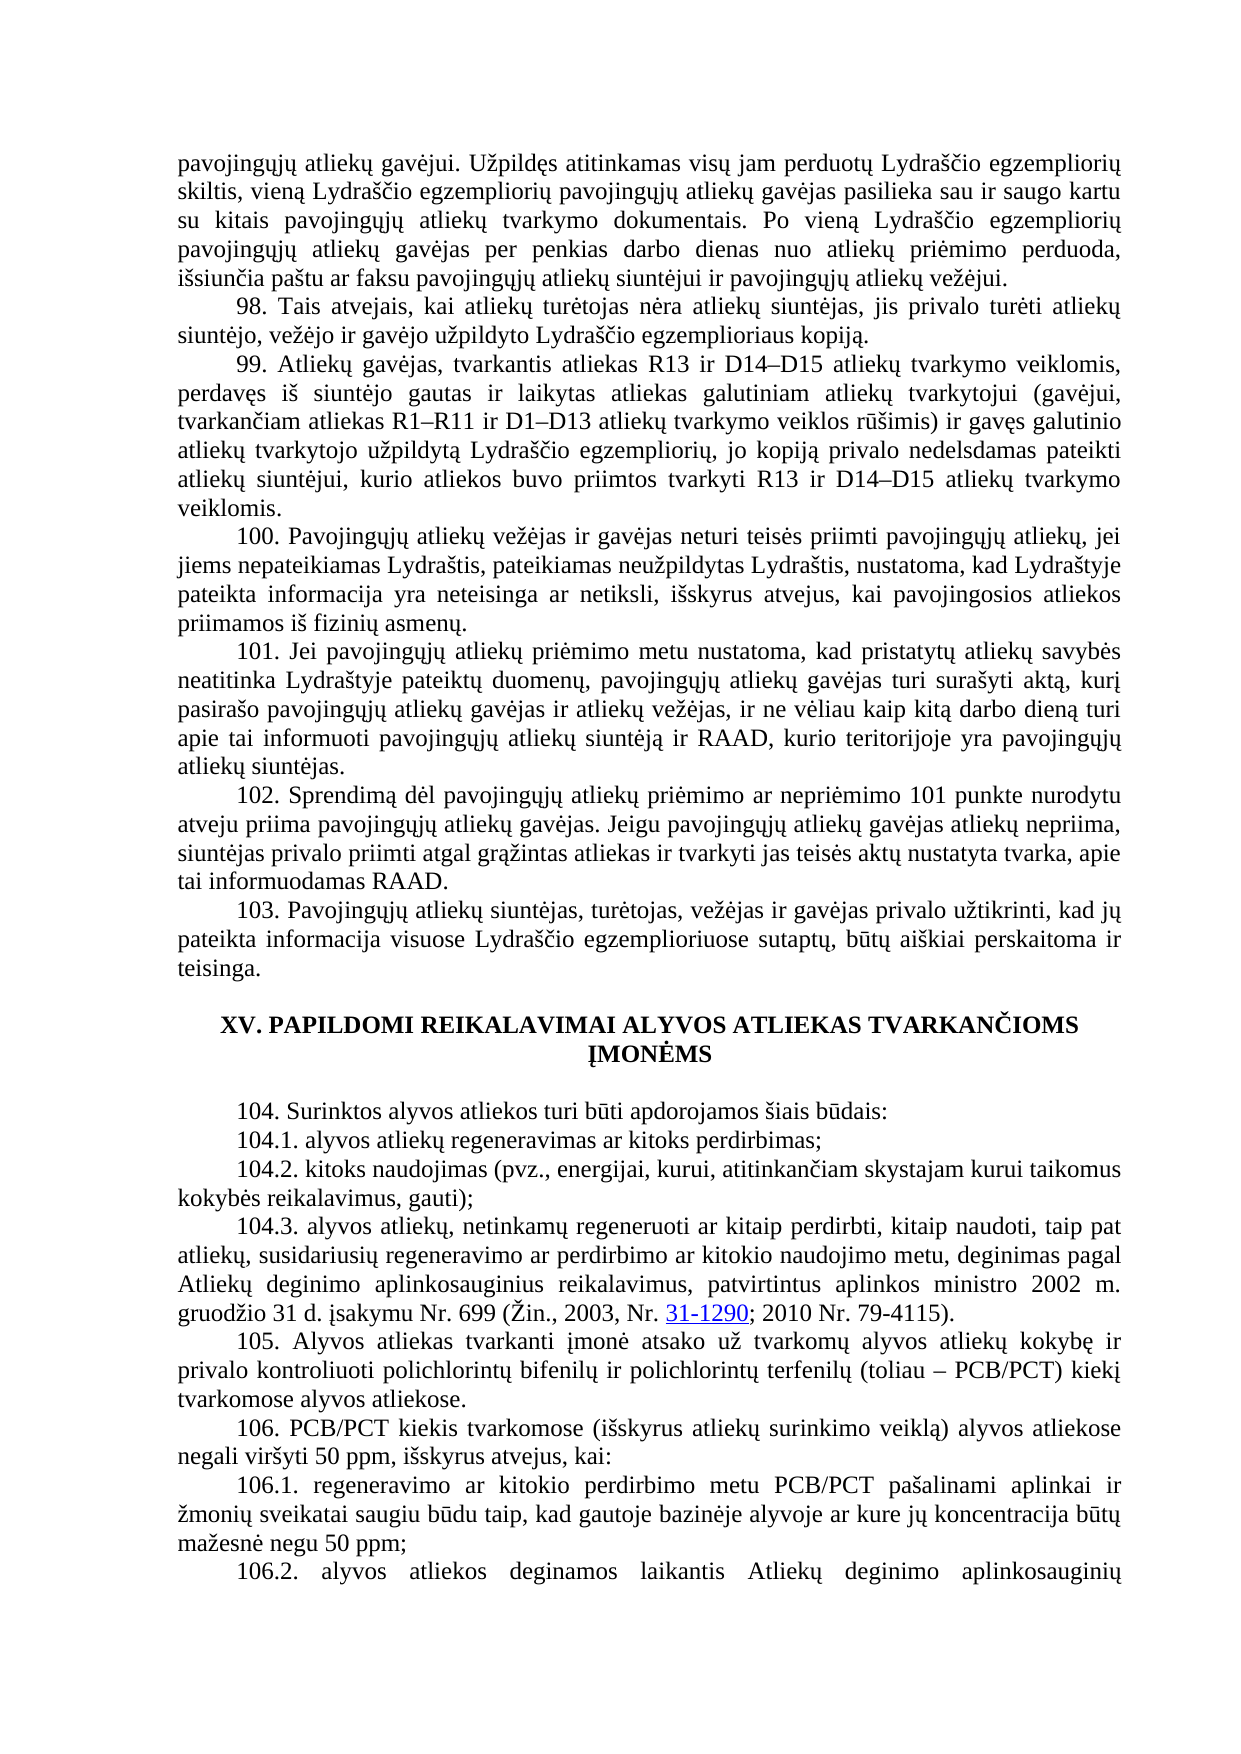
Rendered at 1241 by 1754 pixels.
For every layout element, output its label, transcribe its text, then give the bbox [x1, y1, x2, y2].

text 99. Atliekų gavėjas, tvarkantis atliekas R13 ir D14–D15 atliekų tvarkymo veiklomis, perdavęs iš siuntėjo gautas ir laikytas atliekas galutiniam atliekų tvarkytojui (gavėjui, tvarkančiam atliekas R1–R11 ir D1–D13 atliekų tvarkymo veiklos rūšimis) ir gavęs galutinio atliekų tvarkytojo užpildytą Lydraščio egzempliorių, jo kopiją privalo nedelsdamas pateikti atliekų siuntėjui, kurio atliekos buvo priimtos tvarkyti R13 ir D14–D15 atliekų tvarkymo veiklomis. [177, 349, 1122, 521]
text 101. Jei pavojingųjų atliekų priėmimo metu nustatoma, kad pristatytų atliekų savybės neatitinka Lydraštyje pateiktų duomenų, pavojingųjų atliekų gavėjas turi surašyti aktą, kurį pasirašo pavojingųjų atliekų gavėjas ir atliekų vežėjas, ir ne vėliau kaip kitą darbo dieną turi apie tai informuoti pavojingųjų atliekų siuntėją ir RAAD, kurio teritorijoje yra pavojingųjų atliekų siuntėjas. [177, 636, 1122, 780]
text 98. Tais atvejais, kai atliekų turėtojas nėra atliekų siuntėjas, jis privalo turėti atliekų siuntėjo, vežėjo ir gavėjo užpildyto Lydraščio egzemplioriaus kopiją. [177, 291, 1122, 349]
text 106.2. alyvos atliekos deginamos laikantis Atliekų deginimo aplinkosauginių [177, 1556, 1122, 1585]
text pavojingųjų atliekų gavėjui. Užpildęs atitinkamas visų jam perduotų Lydraščio egzempliorių skiltis, vieną Lydraščio egzempliorių pavojingųjų atliekų gavėjas pasilieka sau ir saugo kartu su kitais pavojingųjų atliekų tvarkymo dokumentais. Po vieną Lydraščio egzempliorių pavojingųjų atliekų gavėjas per penkias darbo dienas nuo atliekų priėmimo perduoda, išsiunčia paštu ar faksu pavojingųjų atliekų siuntėjui ir pavojingųjų atliekų vežėjui. [177, 148, 1122, 291]
text 104.1. alyvos atliekų regeneravimas ar kitoks perdirbimas; [177, 1125, 1122, 1154]
text 102. Sprendimą dėl pavojingųjų atliekų priėmimo ar nepriėmimo 101 punkte nurodytu atveju priima pavojingųjų atliekų gavėjas. Jeigu pavojingųjų atliekų gavėjas atliekų nepriima, siuntėjas privalo priimti atgal grąžintas atliekas ir tvarkyti jas teisės aktų nustatyta tvarka, apie tai informuodamas RAAD. [177, 780, 1122, 895]
text 104.2. kitoks naudojimas (pvz., energijai, kurui, atitinkančiam skystajam kurui taikomus kokybės reikalavimus, gauti); [177, 1154, 1122, 1211]
text 103. Pavojingųjų atliekų siuntėjas, turėtojas, vežėjas ir gavėjas privalo užtikrinti, kad jų pateikta informacija visuose Lydraščio egzemplioriuose sutaptų, būtų aiškiai perskaitoma ir teisinga. [177, 895, 1122, 981]
text 106.1. regeneravimo ar kitokio perdirbimo metu PCB/PCT pašalinami aplinkai ir žmonių sveikatai saugiu būdu taip, kad gautoje bazinėje alyvoje ar kure jų koncentracija būtų mažesnė negu 50 ppm; [177, 1470, 1122, 1556]
text XV. PAPILDOMI REIKALAVIMAI ALYVOS ATLIEKAS TVARKANČIOMS ĮMONĖMS [177, 1010, 1122, 1068]
text 104. Surinktos alyvos atliekos turi būti apdorojamos šiais būdais: [177, 1096, 1122, 1125]
text 100. Pavojingųjų atliekų vežėjas ir gavėjas neturi teisės priimti pavojingųjų atliekų, jei jiems nepateikiamas Lydraštis, pateikiamas neužpildytas Lydraštis, nustatoma, kad Lydraštyje pateikta informacija yra neteisinga ar netiksli, išskyrus atvejus, kai pavojingosios atliekos priimamos iš fizinių asmenų. [177, 521, 1122, 636]
text 105. Alyvos atliekas tvarkanti įmonė atsako už tvarkomų alyvos atliekų kokybę ir privalo kontroliuoti polichlorintų bifenilų ir polichlorintų terfenilų (toliau – PCB/PCT) kiekį tvarkomose alyvos atliekose. [177, 1326, 1122, 1413]
text 104.3. alyvos atliekų, netinkamų regeneruoti ar kitaip perdirbti, kitaip naudoti, taip pat atliekų, susidariusių regeneravimo ar perdirbimo ar kitokio naudojimo metu, deginimas pagal Atliekų deginimo aplinkosauginius reikalavimus, patvirtintus aplinkos ministro 2002 m. gruodžio 31 d. įsakymu Nr. 699 (Žin., 2003, Nr. 31-1290; 2010 Nr. 79-4115). [177, 1211, 1122, 1326]
text 106. PCB/PCT kiekis tvarkomose (išskyrus atliekų surinkimo veiklą) alyvos atliekose negali viršyti 50 ppm, išskyrus atvejus, kai: [177, 1413, 1122, 1470]
